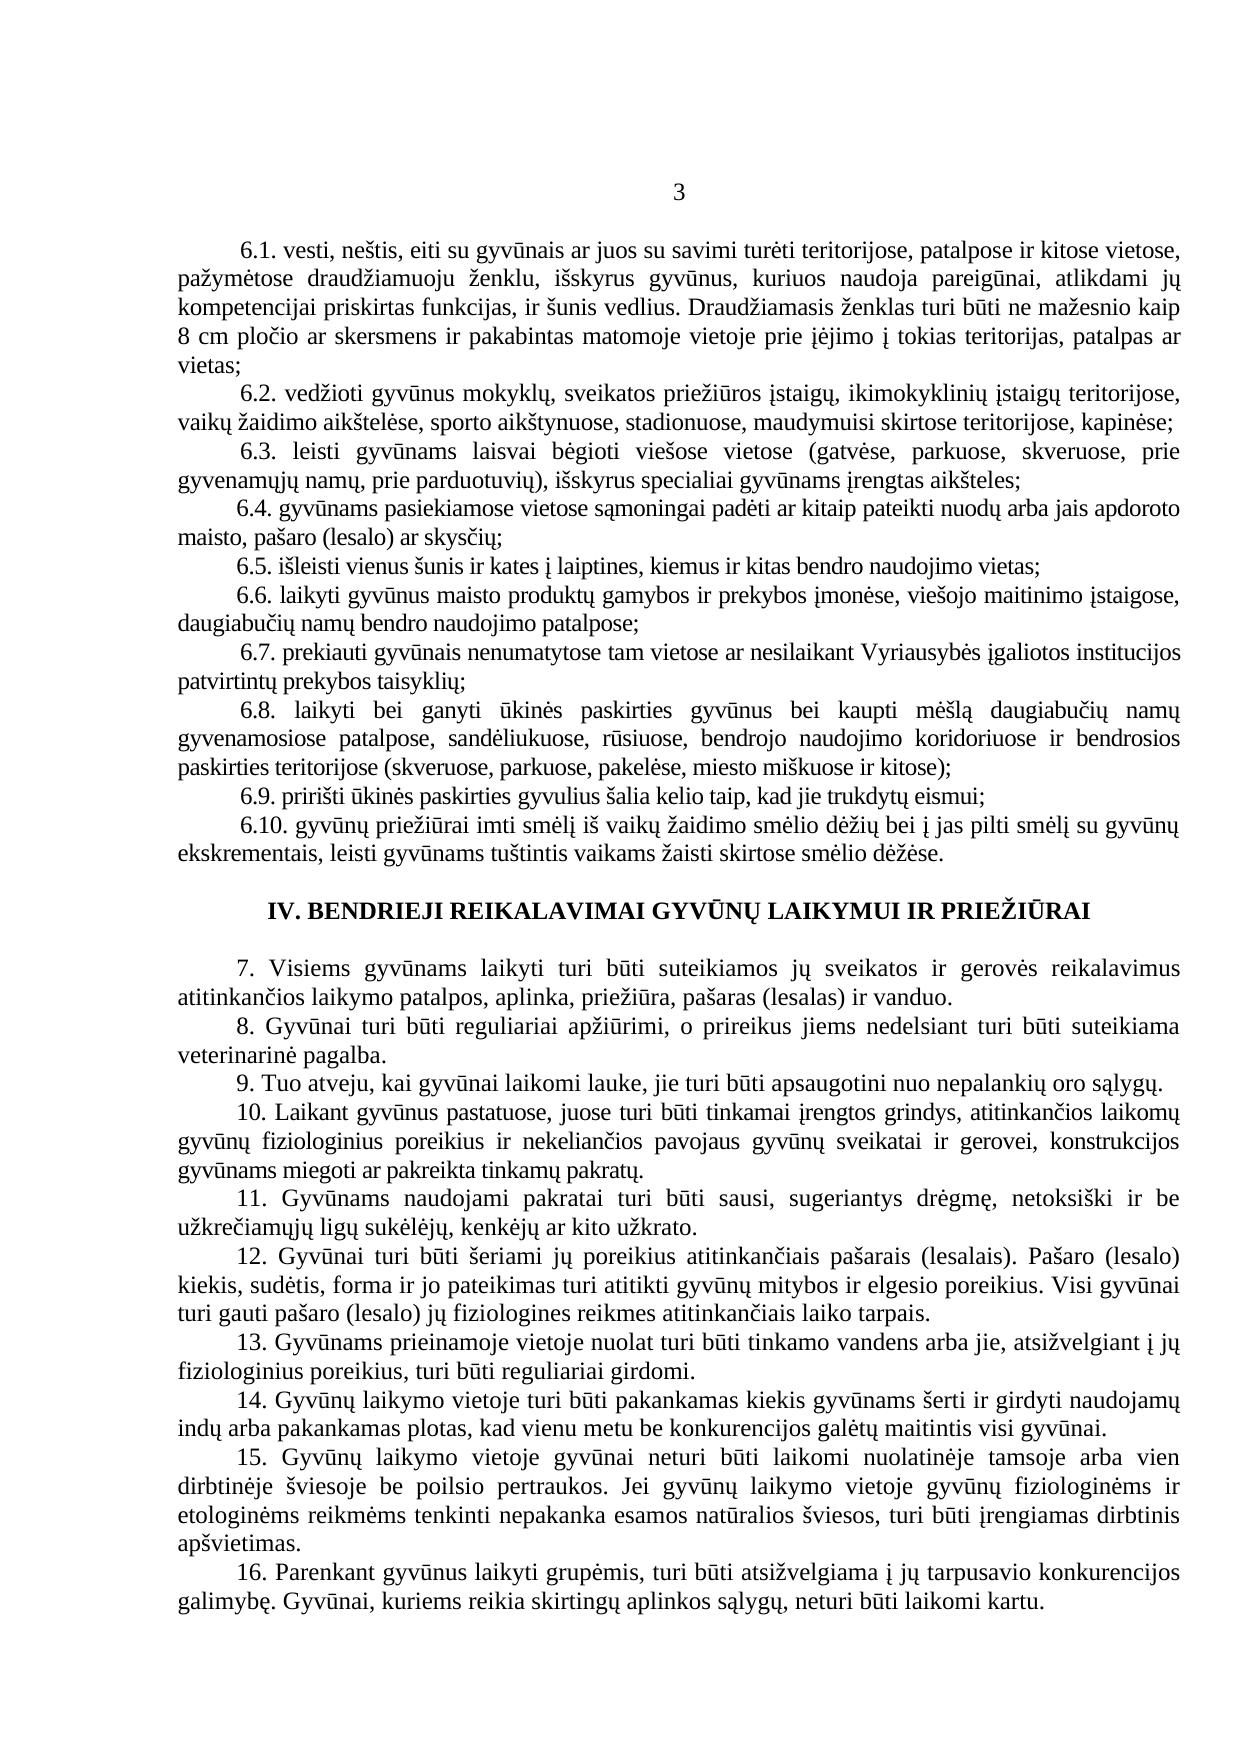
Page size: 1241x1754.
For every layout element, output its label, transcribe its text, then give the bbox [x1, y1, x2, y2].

text 6.5. išleisti vienus šunis ir kates į laiptines, kiemus ir kitas bendro naudojimo vietas; [177, 551, 1181, 580]
text 6.6. laikyti gyvūnus maisto produktų gamybos ir prekybos įmonėse, viešojo maitinimo įstaigose, daugiabučių namų bendro naudojimo patalpose; [177, 580, 1181, 637]
text 16. Parenkant gyvūnus laikyti grupėmis, turi būti atsižvelgiama į jų tarpusavio konkurencijos galimybę. Gyvūnai, kuriems reikia skirtingų aplinkos sąlygų, neturi būti laikomi kartu. [177, 1557, 1181, 1615]
text 6.8. laikyti bei ganyti ūkinės paskirties gyvūnus bei kaupti mėšlą daugiabučių namų gyvenamosiose patalpose, sandėliukuose, rūsiuose, bendrojo naudojimo koridoriuose ir bendrosios paskirties teritorijose (skveruose, parkuose, pakelėse, miesto miškuose ir kitose); [177, 695, 1181, 781]
text 6.2. vedžioti gyvūnus mokyklų, sveikatos priežiūros įstaigų, ikimokyklinių įstaigų teritorijose, vaikų žaidimo aikštelėse, sporto aikštynuose, stadionuose, maudymuisi skirtose teritorijose, kapinėse; [177, 378, 1181, 436]
text 13. Gyvūnams prieinamoje vietoje nuolat turi būti tinkamo vandens arba jie, atsižvelgiant į jų fiziologinius poreikius, turi būti reguliariai girdomi. [177, 1327, 1181, 1385]
text 14. Gyvūnų laikymo vietoje turi būti pakankamas kiekis gyvūnams šerti ir girdyti naudojamų indų arba pakankamas plotas, kad vienu metu be konkurencijos galėtų maitintis visi gyvūnai. [177, 1385, 1181, 1442]
text 6.3. leisti gyvūnams laisvai bėgioti viešose vietose (gatvėse, parkuose, skveruose, prie gyvenamųjų namų, prie parduotuvių), išskyrus specialiai gyvūnams įrengtas aikšteles; [177, 436, 1181, 493]
text 6.9. pririšti ūkinės paskirties gyvulius šalia kelio taip, kad jie trukdytų eismui; [177, 781, 1181, 810]
text IV. BENDRIEJI REIKALAVIMAI GYVŪNŲ LAIKYMUI IR PRIEŽIŪRAI [177, 896, 1181, 925]
text 7. Visiems gyvūnams laikyti turi būti suteikiamos jų sveikatos ir gerovės reikalavimus atitinkančios laikymo patalpos, aplinka, priežiūra, pašaras (lesalas) ir vanduo. [177, 953, 1181, 1011]
text 6.10. gyvūnų priežiūrai imti smėlį iš vaikų žaidimo smėlio dėžių bei į jas pilti smėlį su gyvūnų ekskrementais, leisti gyvūnams tuštintis vaikams žaisti skirtose smėlio dėžėse. [177, 810, 1181, 867]
text 12. Gyvūnai turi būti šeriami jų poreikius atitinkančiais pašarais (lesalais). Pašaro (lesalo) kiekis, sudėtis, forma ir jo pateikimas turi atitikti gyvūnų mitybos ir elgesio poreikius. Visi gyvūnai turi gauti pašaro (lesalo) jų fiziologines reikmes atitinkančiais laiko tarpais. [177, 1241, 1181, 1327]
text 15. Gyvūnų laikymo vietoje gyvūnai neturi būti laikomi nuolatinėje tamsoje arba vien dirbtinėje šviesoje be poilsio pertraukos. Jei gyvūnų laikymo vietoje gyvūnų fiziologinėms ir etologinėms reikmėms tenkinti nepakanka esamos natūralios šviesos, turi būti įrengiamas dirbtinis apšvietimas. [177, 1442, 1181, 1557]
text 10. Laikant gyvūnus pastatuose, juose turi būti tinkamai įrengtos grindys, atitinkančios laikomų gyvūnų fiziologinius poreikius ir nekeliančios pavojaus gyvūnų sveikatai ir gerovei, konstrukcijos gyvūnams miegoti ar pakreikta tinkamų pakratų. [177, 1097, 1181, 1183]
text 11. Gyvūnams naudojami pakratai turi būti sausi, sugeriantys drėgmę, netoksiški ir be užkrečiamųjų ligų sukėlėjų, kenkėjų ar kito užkrato. [177, 1183, 1181, 1241]
text 6.7. prekiauti gyvūnais nenumatytose tam vietose ar nesilaikant Vyriausybės įgaliotos institucijos patvirtintų prekybos taisyklių; [177, 637, 1181, 695]
text 6.4. gyvūnams pasiekiamose vietose sąmoningai padėti ar kitaip pateikti nuodų arba jais apdoroto maisto, pašaro (lesalo) ar skysčių; [177, 493, 1181, 551]
text 9. Tuo atveju, kai gyvūnai laikomi lauke, jie turi būti apsaugotini nuo nepalankių oro sąlygų. [177, 1068, 1181, 1097]
text 8. Gyvūnai turi būti reguliariai apžiūrimi, o prireikus jiems nedelsiant turi būti suteikiama veterinarinė pagalba. [177, 1011, 1181, 1068]
text 6.1. vesti, neštis, eiti su gyvūnais ar juos su savimi turėti teritorijose, patalpose ir kitose vietose, pažymėtose draudžiamuoju ženklu, išskyrus gyvūnus, kuriuos naudoja pareigūnai, atlikdami jų kompetencijai priskirtas funkcijas, ir šunis vedlius. Draudžiamasis ženklas turi būti ne mažesnio kaip 8 cm pločio ar skersmens ir pakabintas matomoje vietoje prie įėjimo į tokias teritorijas, patalpas ar vietas; [177, 235, 1181, 378]
